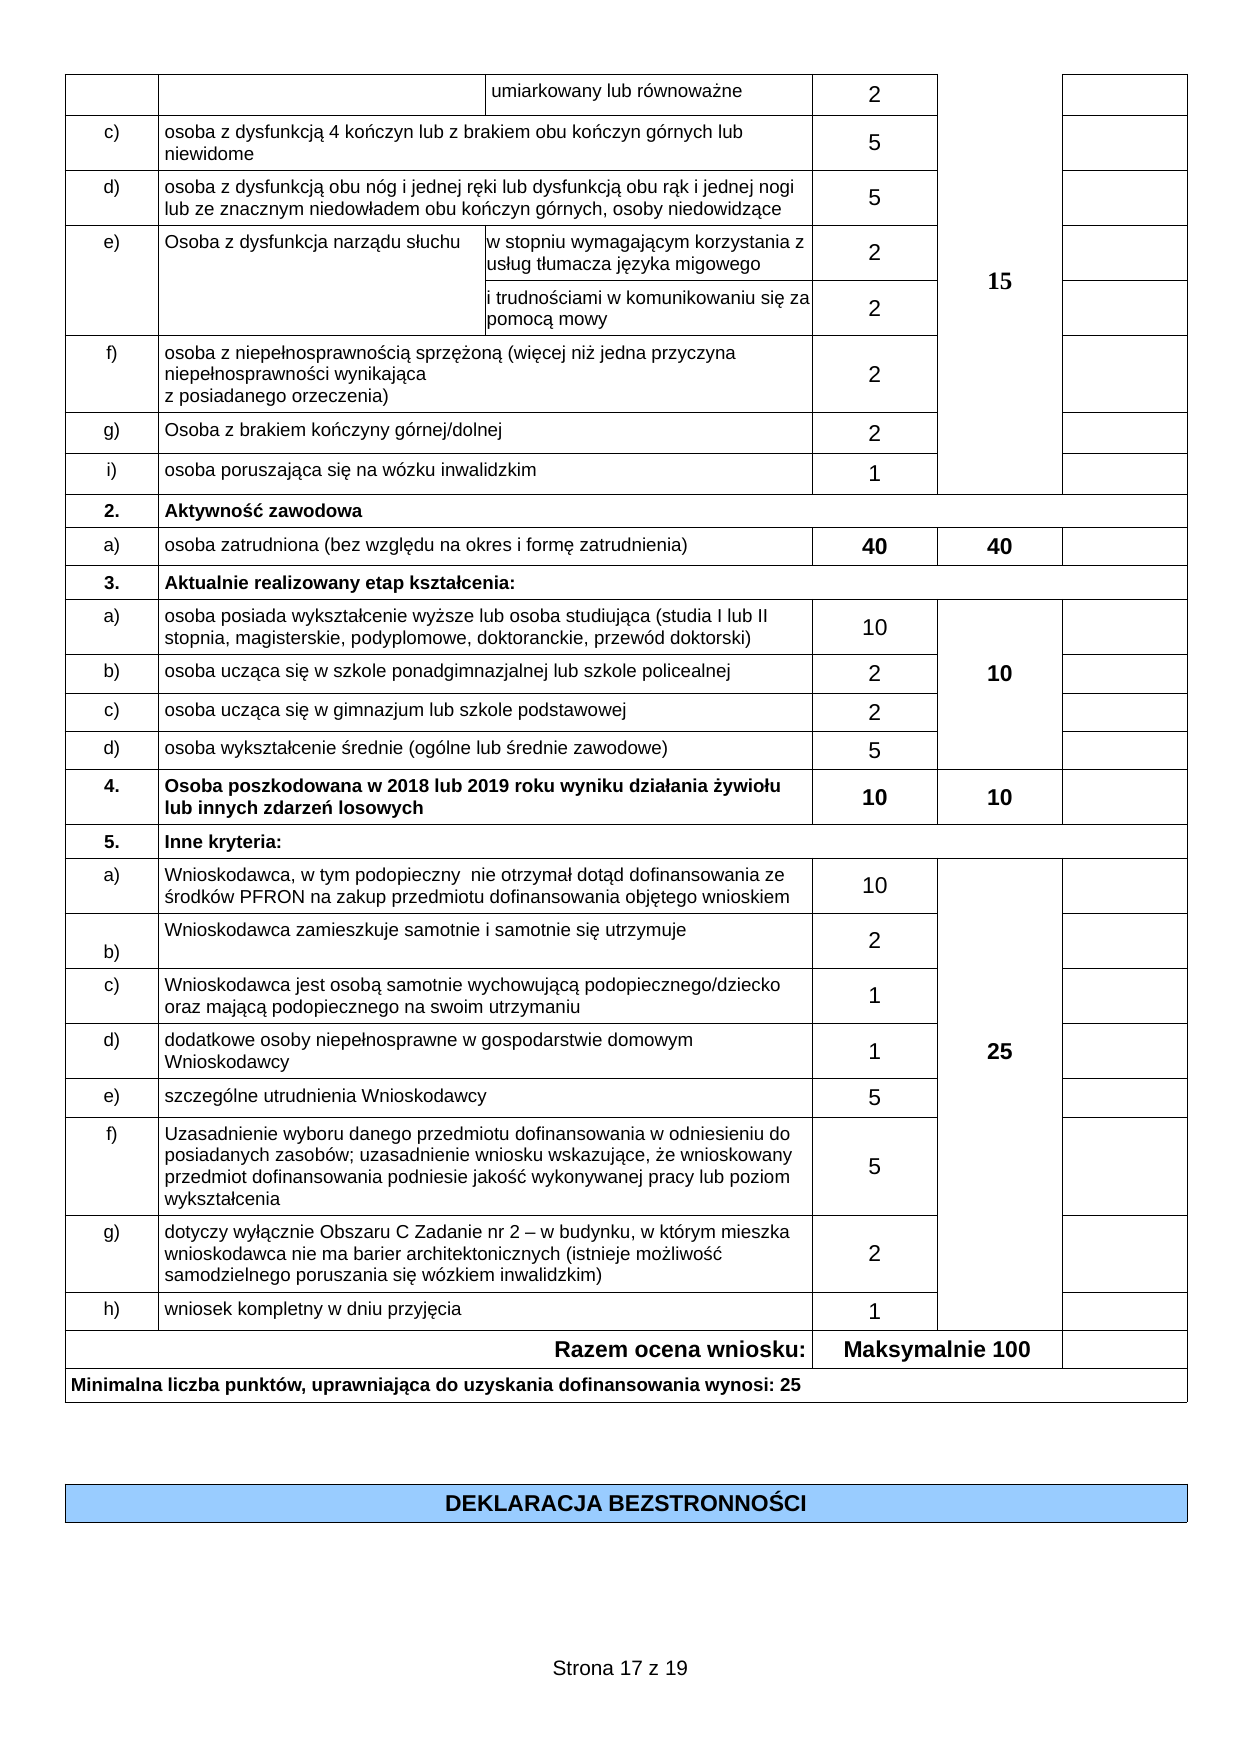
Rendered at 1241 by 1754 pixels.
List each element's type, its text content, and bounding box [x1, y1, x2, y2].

table_cell [938, 859, 1062, 913]
table_cell osoba zatrudniona (bez względu na okres i formę zatrudnienia) [159, 528, 812, 565]
table_cell [938, 335, 1062, 412]
table_cell [938, 600, 1062, 654]
table_cell [938, 968, 1062, 1023]
table_cell [1063, 336, 1187, 412]
table_cell 15 [938, 225, 1062, 335]
table_cell d) [66, 171, 158, 225]
table_cell [938, 412, 1062, 453]
table_cell c) [66, 116, 158, 169]
table_cell [1063, 1118, 1187, 1215]
table_cell osoba z dysfunkcją 4 kończyn lub z brakiem obu kończyn górnych lub niewidome [159, 116, 812, 169]
table_cell Wnioskodawca zamieszkuje samotnie i samotnie się utrzymuje [159, 914, 812, 968]
table_cell [66, 75, 158, 114]
table_cell Wnioskodawca, w tym podopieczny nie otrzymał dotąd dofinansowania ze środków PFRON na zakup przedmiotu dofinansowania objętego wnioskiem [159, 859, 812, 913]
table_cell [938, 115, 1062, 169]
table_cell e) [66, 1079, 158, 1116]
table_cell 2 [813, 75, 937, 114]
table_cell 3. [66, 566, 158, 599]
table_cell Osoba z brakiem kończyny górnej/dolnej [159, 413, 812, 453]
table_cell 5 [813, 1079, 937, 1116]
table_cell 10 [938, 770, 1062, 824]
table_cell c) [66, 969, 158, 1023]
table_cell [1063, 655, 1187, 692]
table_cell [1063, 226, 1187, 280]
table_cell [1063, 1079, 1187, 1116]
table_cell 10 [813, 770, 937, 824]
table_cell 1 [813, 454, 937, 493]
table_cell Maksymalnie 100 [813, 1331, 1062, 1368]
table_cell umiarkowany lub równoważne [486, 75, 812, 114]
table_cell w stopniu wymagającym korzystania z usług tłumacza języka migowego [486, 226, 812, 280]
table_cell f) [66, 336, 158, 412]
table_cell 5 [813, 1118, 937, 1215]
table_cell [1063, 281, 1187, 335]
table_cell [938, 913, 1062, 968]
table_cell Wnioskodawca jest osobą samotnie wychowującą podopiecznego/dziecko oraz mającą podopiecznego na swoim utrzymaniu [159, 969, 812, 1023]
table_cell [1063, 413, 1187, 453]
table_cell [938, 1116, 1062, 1215]
table_cell 2 [813, 413, 937, 453]
table_cell osoba ucząca się w gimnazjum lub szkole podstawowej [159, 694, 812, 731]
table_cell 2 [813, 226, 937, 280]
table_cell i trudnościami w komunikowaniu się za pomocą mowy [486, 281, 812, 335]
table_cell 5 [813, 732, 937, 769]
table_cell dotyczy wyłącznie Obszaru C Zadanie nr 2 – w budynku, w którym mieszka wnioskodawca nie ma barier architektonicznych (istnieje możliwość samodzielnego poruszania się wózkiem inwalidzkim) [159, 1216, 812, 1291]
table_cell 2 [813, 281, 937, 335]
table_cell c) [66, 694, 158, 731]
table_cell 4. [66, 770, 158, 824]
table_cell osoba z dysfunkcją obu nóg i jednej ręki lub dysfunkcją obu rąk i jednej nogi lub ze znacznym niedowładem obu kończyn górnych, osoby niedowidzące [159, 171, 812, 225]
table_cell Osoba z dysfunkcja narządu słuchu [159, 226, 485, 335]
table_cell Osoba poszkodowana w 2018 lub 2019 roku wyniku działania żywiołu lub innych zdarzeń losowych [159, 770, 812, 824]
table_cell 2. [66, 495, 158, 527]
table_cell [938, 74, 1062, 114]
table_cell i) [66, 454, 158, 493]
table_cell szczególne utrudnienia Wnioskodawcy [159, 1079, 812, 1116]
table_cell e) [66, 226, 158, 335]
table_cell b) [66, 914, 158, 968]
table_cell a) [66, 600, 158, 654]
table_cell 5 [813, 171, 937, 225]
table_cell [1063, 1293, 1187, 1330]
table_cell Aktualnie realizowany etap kształcenia: [159, 566, 1187, 599]
table_cell b) [66, 655, 158, 692]
table_cell 1 [813, 1024, 937, 1078]
table_cell [1063, 116, 1187, 169]
table_cell osoba wykształcenie średnie (ogólne lub średnie zawodowe) [159, 732, 812, 769]
table_cell [1063, 914, 1187, 968]
table_cell [938, 453, 1062, 493]
table_cell [938, 1078, 1062, 1116]
table_cell osoba posiada wykształcenie wyższe lub osoba studiująca (studia I lub II stopnia, magisterskie, podyplomowe, doktoranckie, przewód doktorski) [159, 600, 812, 654]
table_cell [1063, 1024, 1187, 1078]
table_cell 1 [813, 1293, 937, 1330]
table_cell 40 [938, 528, 1062, 565]
table_cell 2 [813, 655, 937, 692]
table_cell [1063, 454, 1187, 493]
table_cell [1063, 694, 1187, 731]
table_cell [1063, 732, 1187, 769]
table_cell 10 [938, 654, 1062, 692]
table_cell 1 [813, 969, 937, 1023]
table_cell [1063, 969, 1187, 1023]
table_cell [938, 693, 1062, 731]
table_cell 5. [66, 825, 158, 858]
table_cell [1063, 1331, 1187, 1368]
table_cell [1063, 1216, 1187, 1291]
table_cell 10 [813, 859, 937, 913]
table_cell 10 [813, 600, 937, 654]
table_cell g) [66, 413, 158, 453]
table_cell a) [66, 859, 158, 913]
table_cell [159, 75, 485, 114]
table_cell [1063, 528, 1187, 565]
table_cell g) [66, 1216, 158, 1291]
table_cell wniosek kompletny w dniu przyjęcia [159, 1293, 812, 1330]
table_cell Aktywność zawodowa [159, 495, 1187, 527]
table_cell dodatkowe osoby niepełnosprawne w gospodarstwie domowym Wnioskodawcy [159, 1024, 812, 1078]
table_cell Razem ocena wniosku: [66, 1331, 812, 1368]
table_cell f) [66, 1118, 158, 1215]
table_cell [938, 1291, 1062, 1330]
table_cell d) [66, 732, 158, 769]
table_cell 2 [813, 336, 937, 412]
table_cell [1063, 75, 1187, 114]
table_cell osoba ucząca się w szkole ponadgimnazjalnej lub szkole policealnej [159, 655, 812, 692]
table_cell 25 [938, 1023, 1062, 1078]
table_cell h) [66, 1293, 158, 1330]
table_cell [1063, 859, 1187, 913]
table_cell Minimalna liczba punktów, uprawniająca do uzyskania dofinansowania wynosi: 25 [66, 1369, 1187, 1402]
table_cell [938, 1215, 1062, 1291]
table_cell [1063, 171, 1187, 225]
table_cell [1063, 770, 1187, 824]
table_cell 40 [813, 528, 937, 565]
table_cell osoba poruszająca się na wózku inwalidzkim [159, 454, 812, 493]
table_cell 2 [813, 1216, 937, 1291]
table_cell a) [66, 528, 158, 565]
table_cell [938, 170, 1062, 225]
table_cell 2 [813, 694, 937, 731]
table_cell 2 [813, 914, 937, 968]
table_cell Uzasadnienie wyboru danego przedmiotu dofinansowania w odniesieniu do posiadanych zasobów; uzasadnienie wniosku wskazujące, że wnioskowany przedmiot dofinansowania podniesie jakość wykonywanej pracy lub poziom wykształcenia [159, 1118, 812, 1215]
table_cell d) [66, 1024, 158, 1078]
table_cell osoba z niepełnosprawnością sprzężoną (więcej niż jedna przyczyna niepełnosprawności wynikająca z posiadanego orzeczenia) [159, 336, 812, 412]
table_cell 5 [813, 116, 937, 169]
table_cell [938, 731, 1062, 769]
table_cell Inne kryteria: [159, 825, 1187, 858]
table_header DEKLARACJA BEZSTRONNOŚCI [66, 1485, 1187, 1522]
table_cell [1063, 600, 1187, 654]
